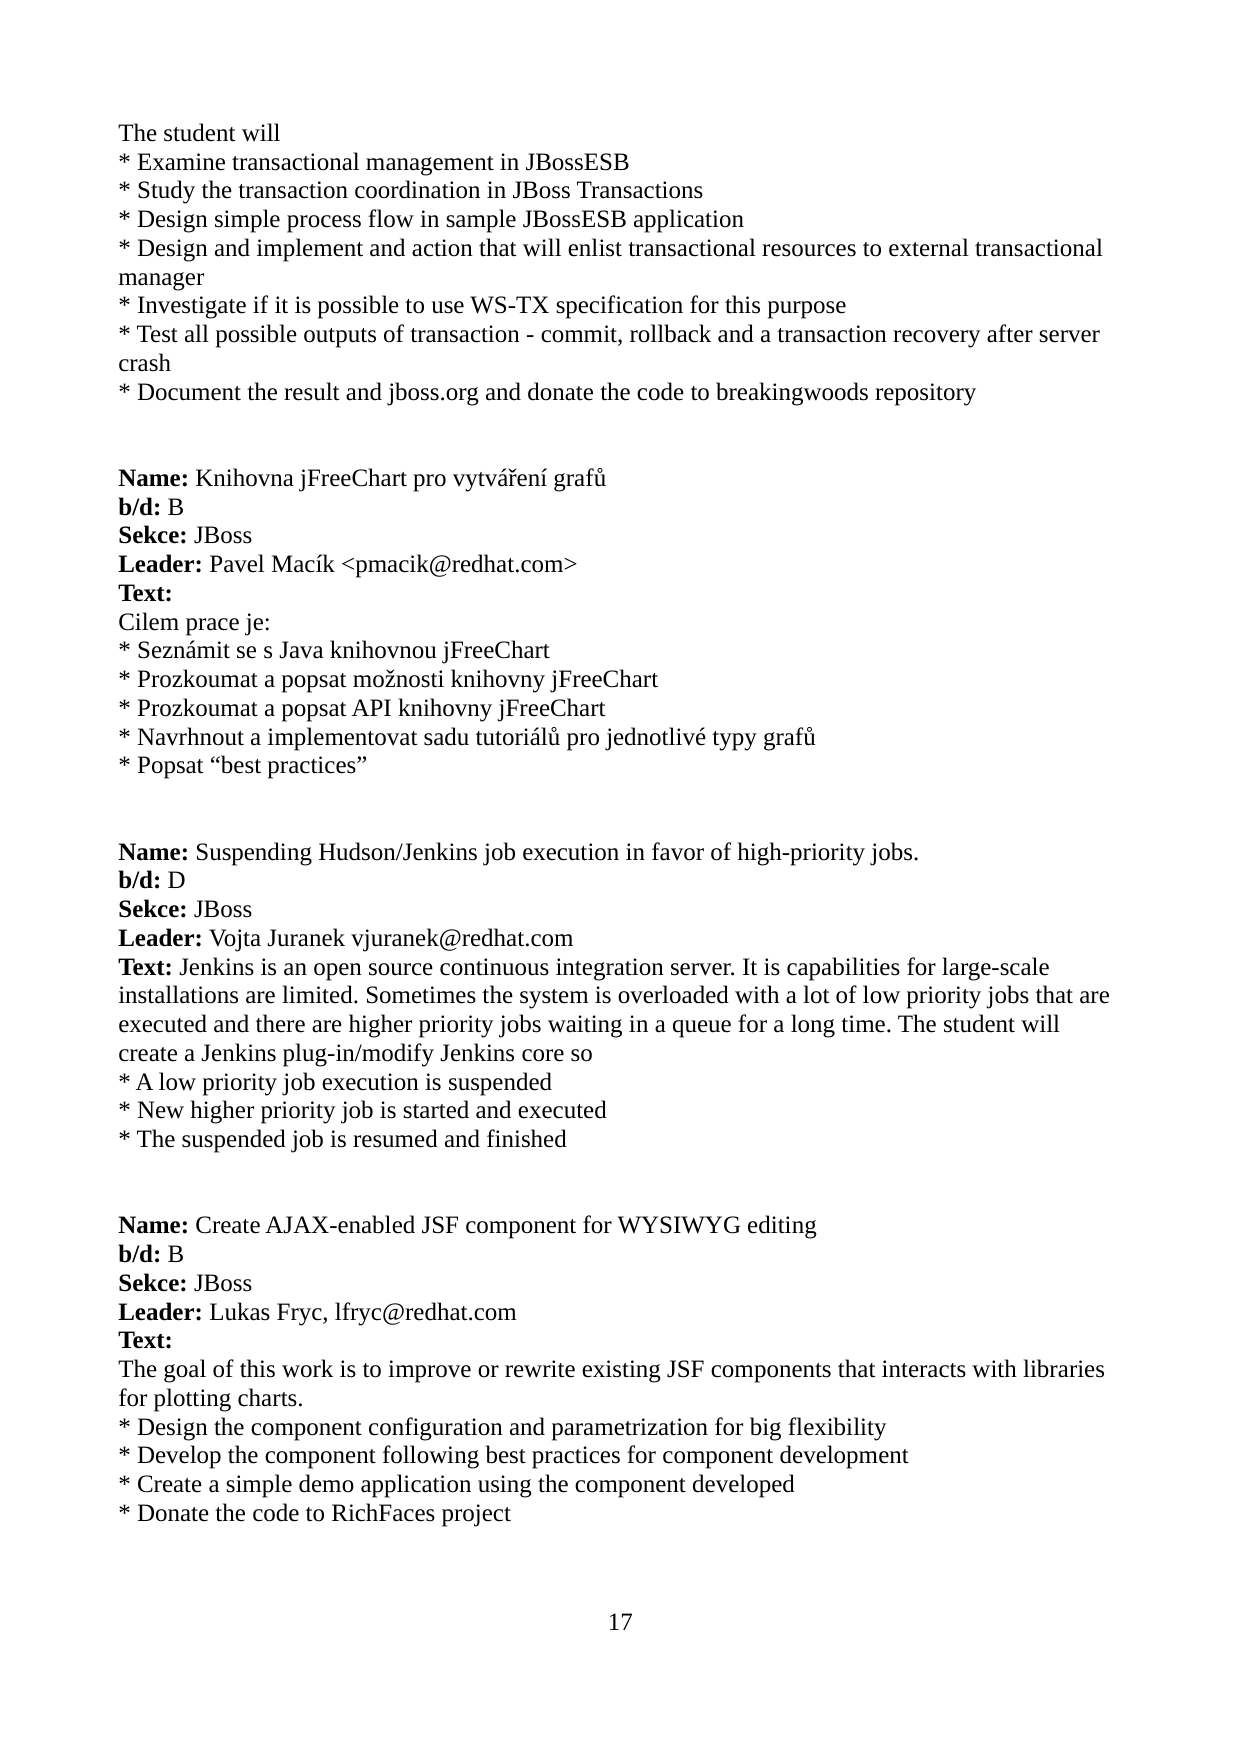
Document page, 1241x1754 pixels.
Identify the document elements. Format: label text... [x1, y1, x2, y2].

text Text: [118, 1326, 1122, 1354]
text The student will [118, 118, 1122, 147]
text * Seznámit se s Java knihovnou jFreeChart [118, 636, 1122, 664]
text * Design the component configuration and parametrization for big flexibility [118, 1412, 1122, 1441]
text Text: [118, 578, 1122, 607]
text Text: Jenkins is an open source continuous integration server. It is capabilities for large-scale installations are limited. Sometimes the system is overloaded with a lot of low priority jobs that are executed and there are higher priority jobs waiting in a queue for a long time. The student will create a Jenkins plug-in/modify Jenkins core so [118, 952, 1122, 1067]
text * Investigate if it is possible to use WS-TX specification for this purpose [118, 291, 1122, 319]
text * A low priority job execution is suspended [118, 1067, 1122, 1096]
text * Design simple process flow in sample JBossESB application [118, 204, 1122, 233]
text Cilem prace je: [118, 607, 1122, 636]
text * Navrhnout a implementovat sadu tutoriálů pro jednotlivé typy grafů [118, 722, 1122, 751]
text Name: Knihovna jFreeChart pro vytváření grafů [118, 463, 1122, 492]
text * Test all possible outputs of transaction - commit, rollback and a transaction recovery after server crash [118, 319, 1122, 377]
text * Prozkoumat a popsat API knihovny jFreeChart [118, 693, 1122, 722]
text * Design and implement and action that will enlist transactional resources to external transactional manager [118, 233, 1122, 291]
text Leader: Pavel Macík <pmacik@redhat.com> [118, 549, 1122, 578]
text * New higher priority job is started and executed [118, 1096, 1122, 1124]
text Sekce: JBoss [118, 1268, 1122, 1297]
text The goal of this work is to improve or rewrite existing JSF components that interacts with libraries for plotting charts. [118, 1354, 1122, 1412]
text b/d: D [118, 866, 1122, 894]
text * Study the transaction coordination in JBoss Transactions [118, 176, 1122, 204]
text * Prozkoumat a popsat možnosti knihovny jFreeChart [118, 664, 1122, 693]
text Leader: Lukas Fryc, lfryc@redhat.com [118, 1297, 1122, 1326]
text * Create a simple demo application using the component developed [118, 1469, 1122, 1498]
text * The suspended job is resumed and finished [118, 1124, 1122, 1153]
text b/d: B [118, 492, 1122, 521]
text * Document the result and jboss.org and donate the code to breakingwoods repository [118, 377, 1122, 406]
text b/d: B [118, 1239, 1122, 1268]
text Sekce: JBoss [118, 894, 1122, 923]
text * Donate the code to RichFaces project [118, 1498, 1122, 1527]
text Leader: Vojta Juranek vjuranek@redhat.com [118, 923, 1122, 952]
text * Popsat “best practices” [118, 751, 1122, 779]
text Sekce: JBoss [118, 521, 1122, 549]
text Name: Create AJAX-enabled JSF component for WYSIWYG editing [118, 1211, 1122, 1239]
text * Examine transactional management in JBossESB [118, 147, 1122, 176]
text * Develop the component following best practices for component development [118, 1441, 1122, 1469]
text Name: Suspending Hudson/Jenkins job execution in favor of high-priority jobs. [118, 837, 1122, 866]
